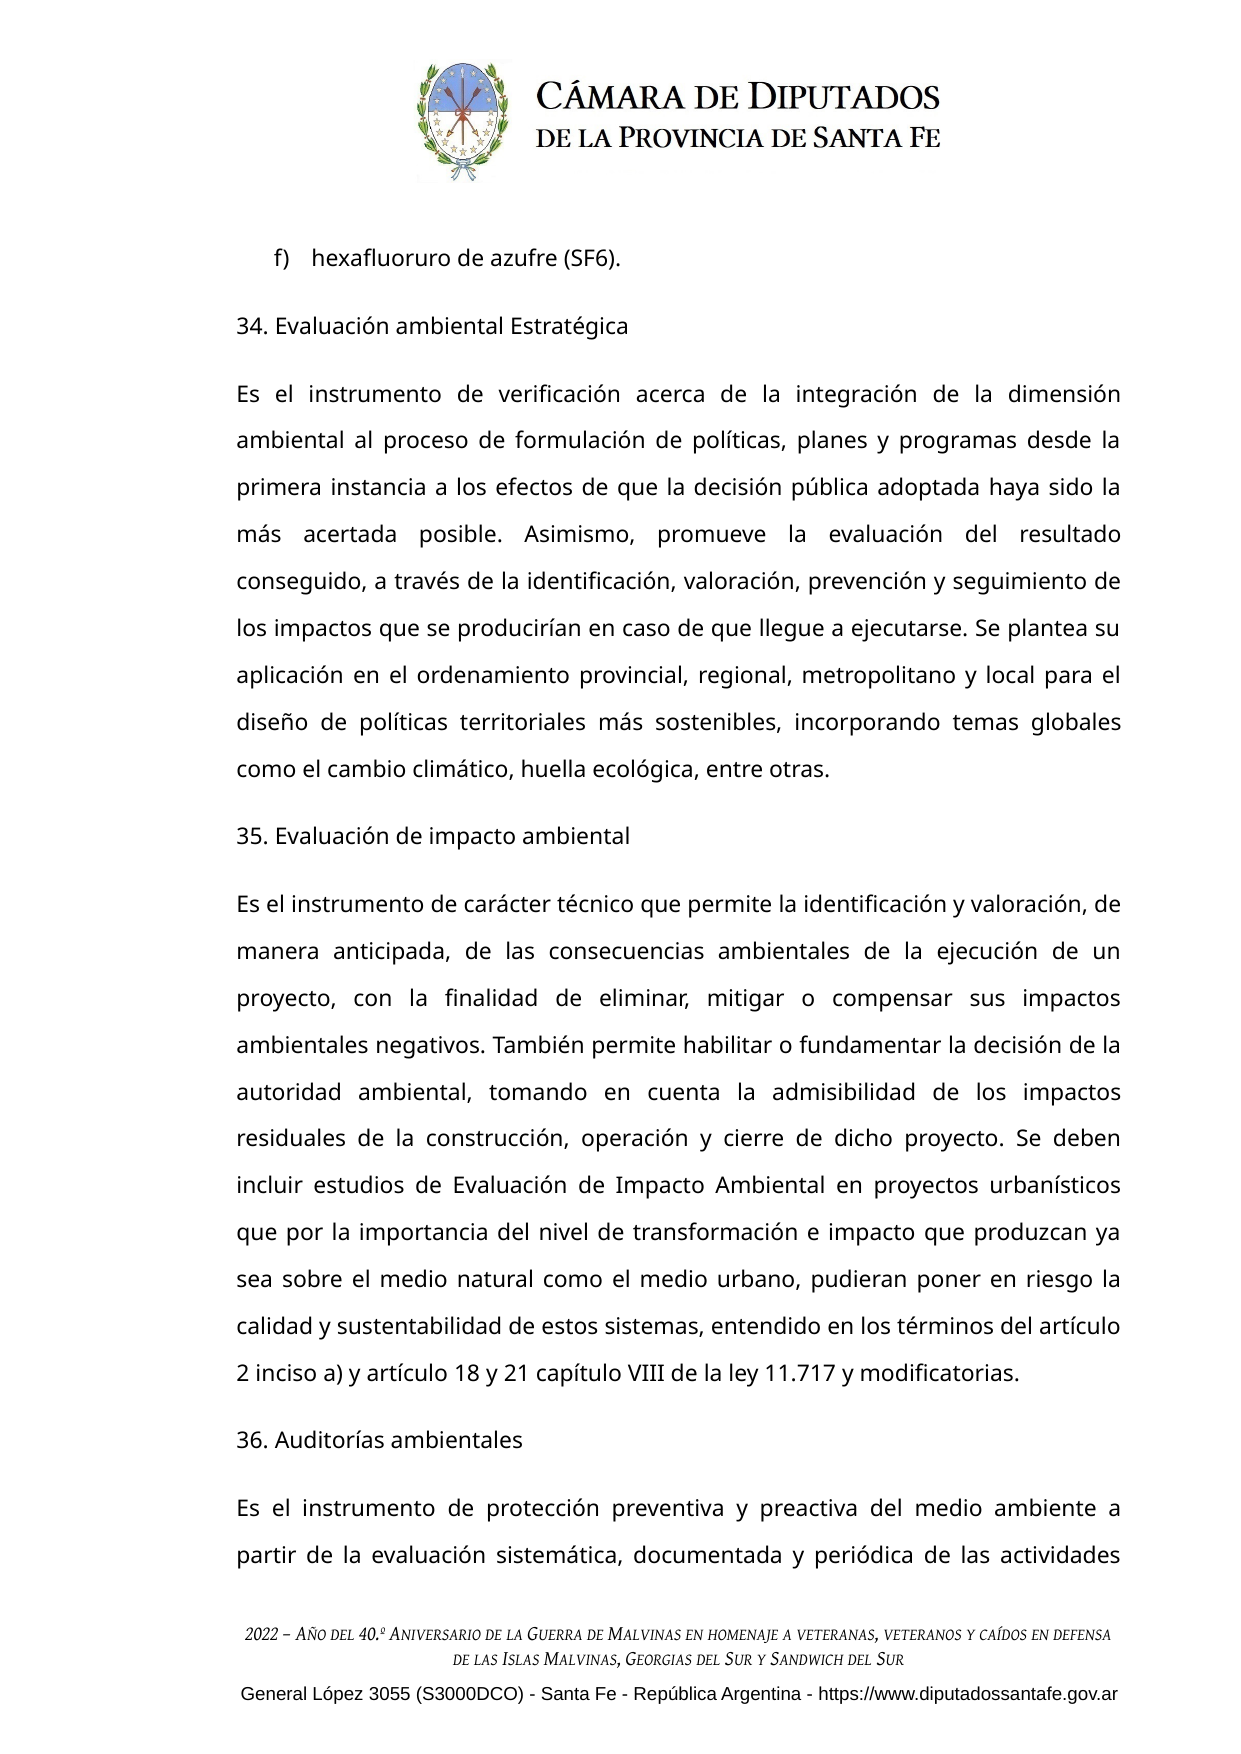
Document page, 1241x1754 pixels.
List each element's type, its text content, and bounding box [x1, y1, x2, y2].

text Es el instrumento de carácter técnico que permite la identificación y valoración, de manera anticipada, de las consecuencias ambientales de la ejecución de un proyecto, con la finalidad de eliminar, mitigar o compensar sus impactos ambientales negativos. También permite habilitar o fundamentar la decisión de la autoridad ambiental, tomando en cuenta la admisibilidad de los impactos residuales de la construcción, operación y cierre de dicho proyecto. Se deben incluir estudios de Evaluación de Impacto Ambiental en proyectos urbanísticos que por la importancia del nivel de transformación e impacto que produzcan ya sea sobre el medio natural como el medio urbano, pudieran poner en riesgo la calidad y sustentabilidad de estos sistemas, entendido en los términos del artículo 2 inciso a) y artículo 18 y 21 capítulo VIII de la ley 11.717 y modificatorias. [236, 888, 1122, 1388]
text 35. Evaluación de impacto ambiental [236, 820, 1122, 852]
picture [413, 59, 945, 183]
text Es el instrumento de verificación acerca de la integración de la dimensión ambiental al proceso de formulación de políticas, planes y programas desde la primera instancia a los efectos de que la decisión pública adoptada haya sido la más acertada posible. Asimismo, promueve la evaluación del resultado conseguido, a través de la identificación, valoración, prevención y seguimiento de los impactos que se producirían en caso de que llegue a ejecutarse. Se plantea su aplicación en el ordenamiento provincial, regional, metropolitano y local para el diseño de políticas territoriales más sostenibles, incorporando temas globales como el cambio climático, huella ecológica, entre otras. [236, 378, 1122, 784]
text 34. Evaluación ambiental Estratégica [236, 310, 1122, 341]
text Es el instrumento de protección preventiva y preactiva del medio ambiente a partir de la evaluación sistemática, documentada y periódica de las actividades [236, 1492, 1122, 1570]
list hexafluoruro de azufre (SF6). [274, 242, 1122, 273]
text 36. Auditorías ambientales [236, 1424, 1122, 1456]
